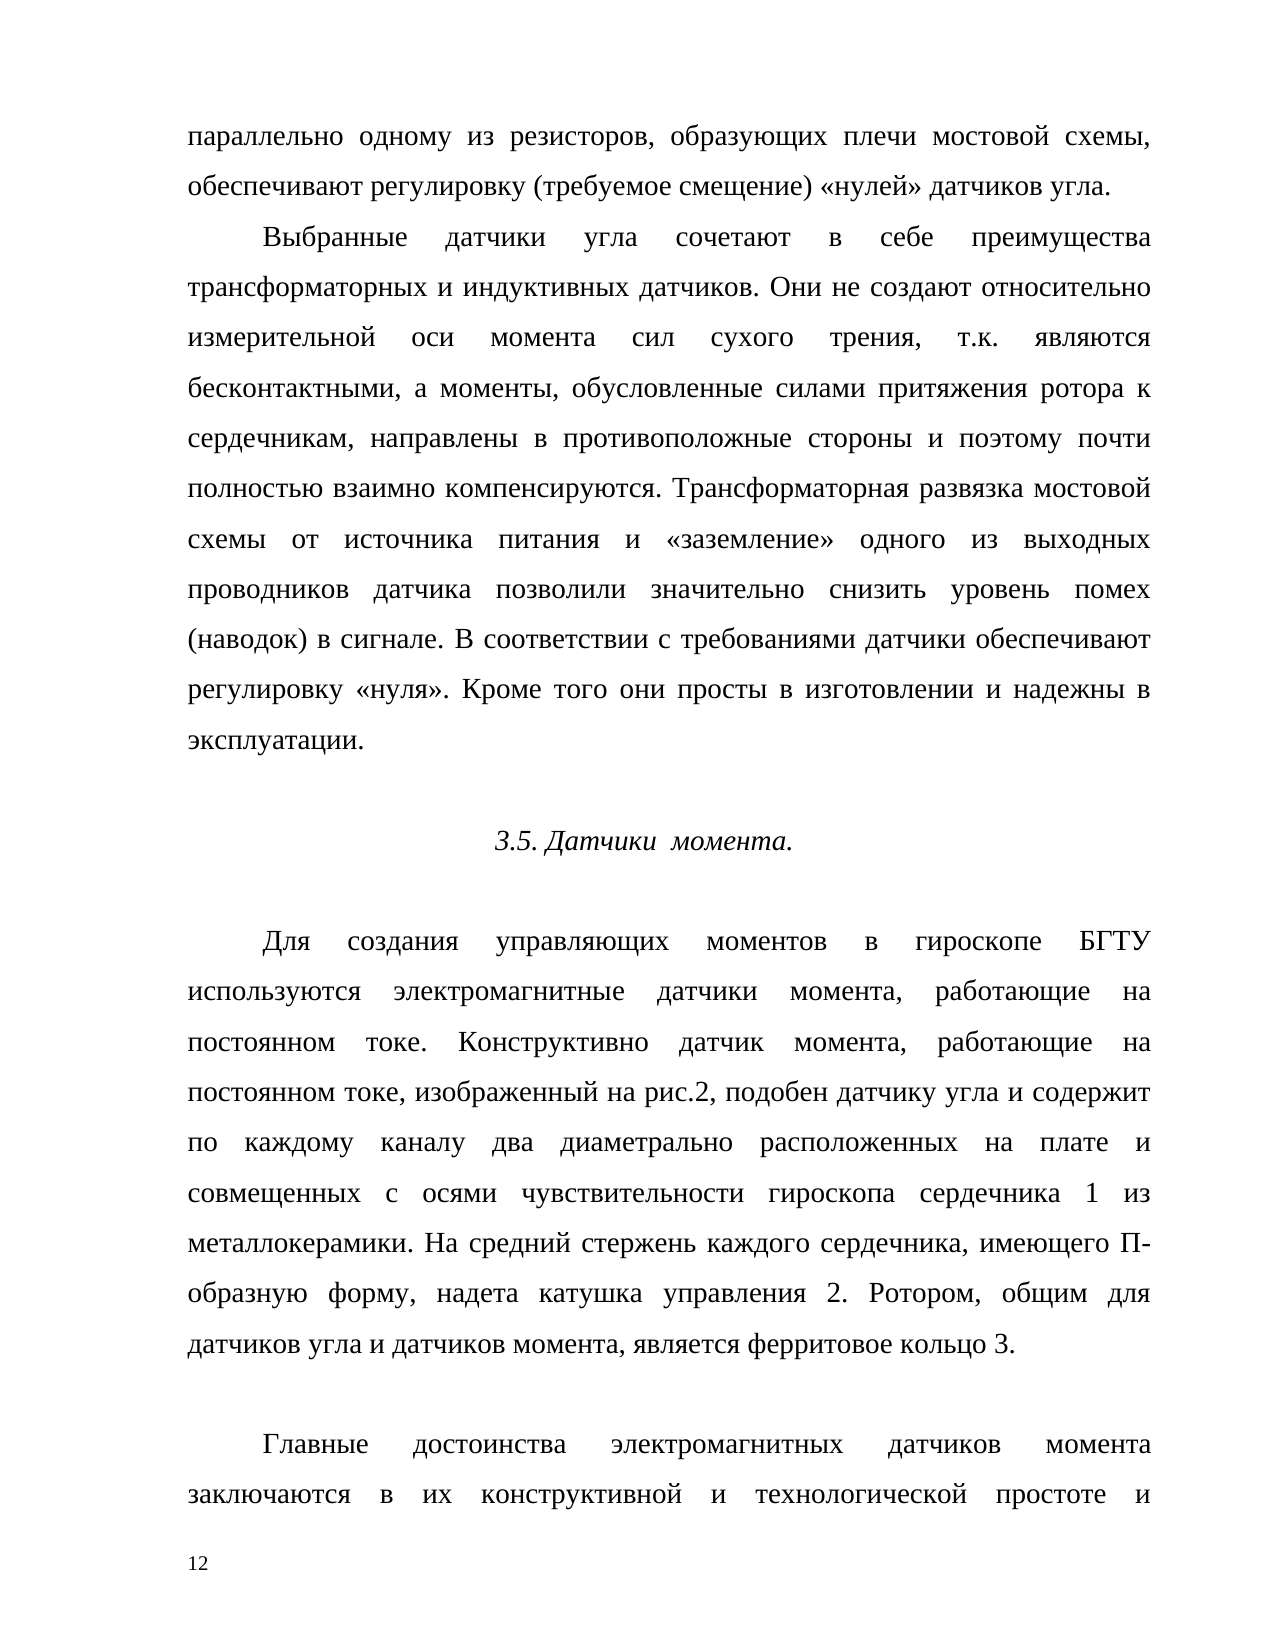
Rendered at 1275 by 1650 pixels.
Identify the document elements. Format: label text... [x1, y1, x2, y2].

text Для создания управляющих моментов в гироскопе БГТУ используются электромагнитные датчики момента, работающие на постоянном токе. Конструктивно датчик момента, работающие на постоянном токе, изображенный на рис.2, подобен датчику угла и содержит по каждому каналу два диаметрально расположенных на плате и совмещенных с осями чувствительности гироскопа сердечника 1 из металлокерамики. На средний стержень каждого сердечника, имеющего П-образную форму, надета катушка управления 2. Ротором, общим для датчиков угла и датчиков момента, является ферритовое кольцо 3. [187, 923, 1152, 1359]
text Выбранные датчики угла сочетают в себе преимущества трансформаторных и индуктивных датчиков. Они не создают относительно измерительной оси момента сил сухого трения, т.к. являются бесконтактными, а моменты, обусловленные силами притяжения ротора к сердечникам, направлены в противоположные стороны и поэтому почти полностью взаимно компенсируются. Трансформаторная развязка мостовой схемы от источника питания и «заземление» одного из выходных проводников датчика позволили значительно снизить уровень помех (наводок) в сигнале. В соответствии с требованиями датчики обеспечивают регулировку «нуля». Кроме того они просты в изготовлении и надежны в эксплуатации. [187, 219, 1152, 756]
text Главные достоинства электромагнитных датчиков момента заключаются в их конструктивной и технологической простоте и [187, 1426, 1152, 1510]
text параллельно одному из резисторов, образующих плечи мостовой схемы, обеспечивают регулировку (требуемое смещение) «нулей» датчиков угла. [187, 118, 1152, 202]
text 3.5. Датчики момента. [337, 823, 1152, 856]
